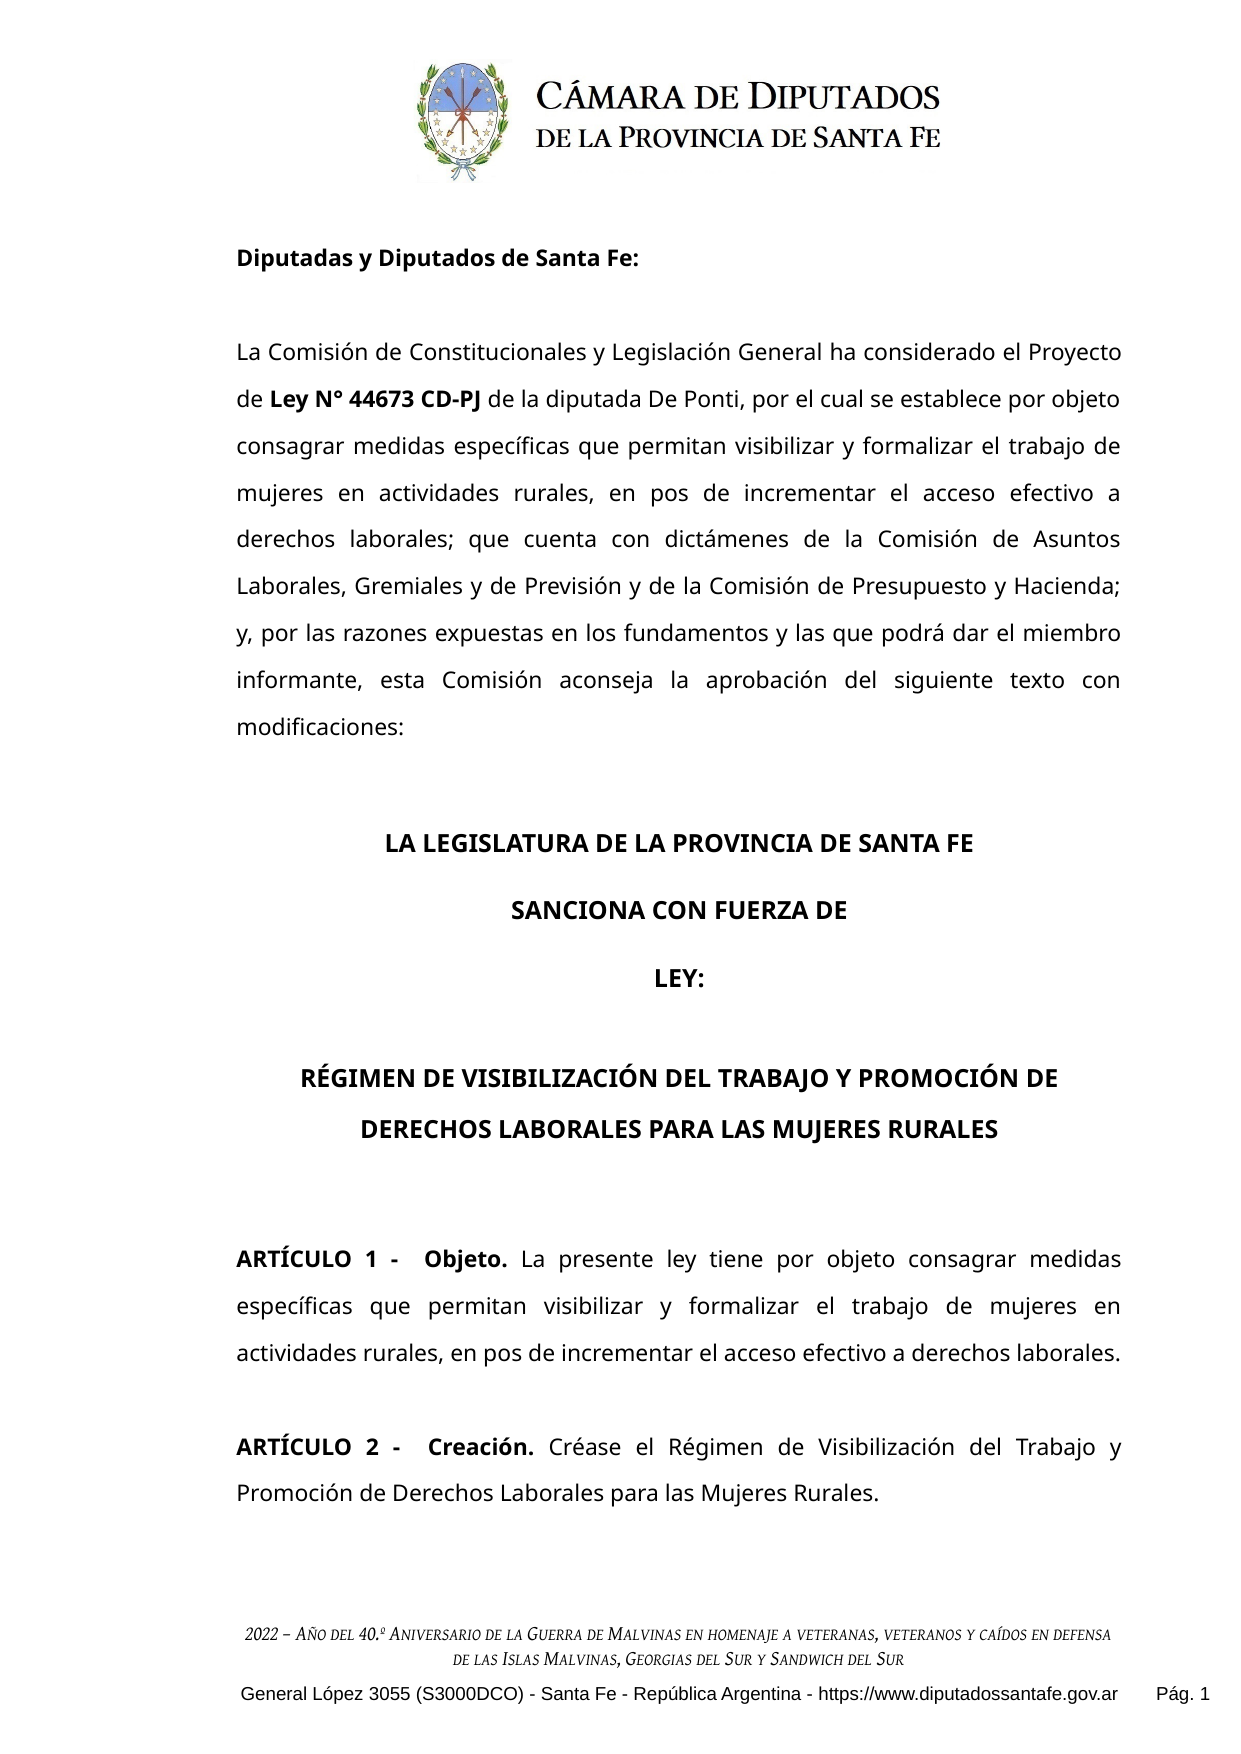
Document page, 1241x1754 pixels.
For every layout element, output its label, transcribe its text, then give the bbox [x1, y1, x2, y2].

text RÉGIMEN DE VISIBILIZACIÓN DEL TRABAJO Y PROMOCIÓN DE DERECHOS LABORALES PARA LAS MUJERES RURALES [236, 1061, 1122, 1146]
subtitle LA LEGISLATURA DE LA PROVINCIA DE SANTA FE [236, 826, 1122, 859]
text Diputadas y Diputados de Santa Fe: [236, 242, 1122, 273]
subtitle LEY: [236, 960, 1122, 994]
picture [413, 59, 945, 183]
subtitle SANCIONA CON FUERZA DE [236, 893, 1122, 927]
text ARTÍCULO 2 - Creación. Créase el Régimen de Visibilización del Trabajo y Promoción de Derechos Laborales para las Mujeres Rurales. [236, 1430, 1122, 1508]
text ARTÍCULO 1 - Objeto. La presente ley tiene por objeto consagrar medidas específicas que permitan visibilizar y formalizar el trabajo de mujeres en actividades rurales, en pos de incrementar el acceso efectivo a derechos laborales. [236, 1243, 1122, 1368]
text La Comisión de Constitucionales y Legislación General ha considerado el Proyecto de Ley N° 44673 CD-PJ de la diputada De Ponti, por el cual se establece por objeto consagrar medidas específicas que permitan visibilizar y formalizar el trabajo de mujeres en actividades rurales, en pos de incrementar el acceso efectivo a derechos laborales; que cuenta con dictámenes de la Comisión de Asuntos Laborales, Gremiales y de Previsión y de la Comisión de Presupuesto y Hacienda; y, por las razones expuestas en los fundamentos y las que podrá dar el miembro informante, esta Comisión aconseja la aprobación del siguiente texto con modificaciones: [236, 336, 1122, 742]
